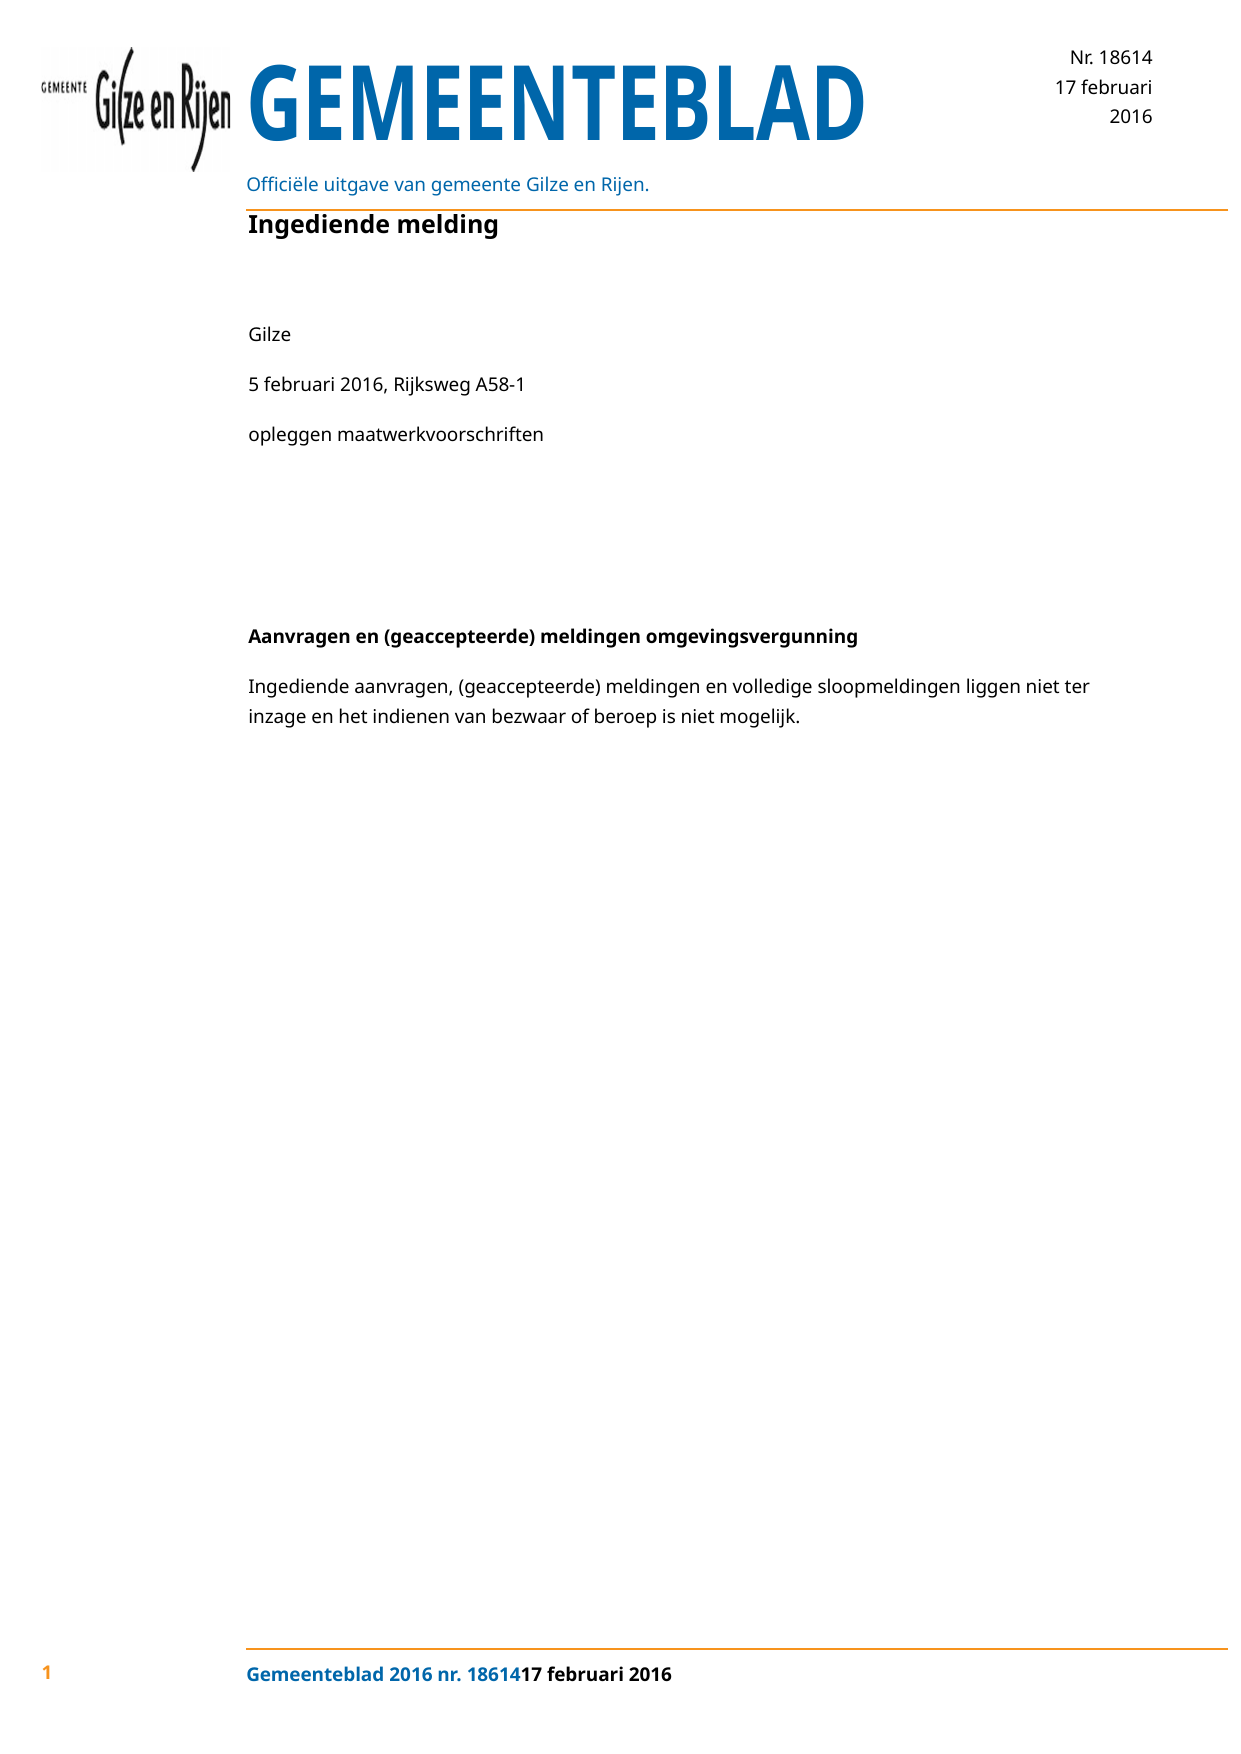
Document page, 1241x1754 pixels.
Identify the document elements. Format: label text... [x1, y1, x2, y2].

picture [41, 47, 231, 172]
text 5 februari 2016, Rijksweg A58-1 [248, 371, 1152, 397]
text Ingediende aanvragen, (geaccepteerde) meldingen en volledige sloopmeldingen liggen niet ter inzage en het indienen van bezwaar of beroep is niet mogelijk. [248, 674, 1152, 729]
text Ingediende melding [248, 211, 1152, 241]
text Gilze [248, 321, 1152, 346]
text opleggen maatwerkvoorschriften [248, 422, 1152, 447]
text Aanvragen en (geaccepteerde) meldingen omgevingsvergunning [248, 623, 1152, 649]
